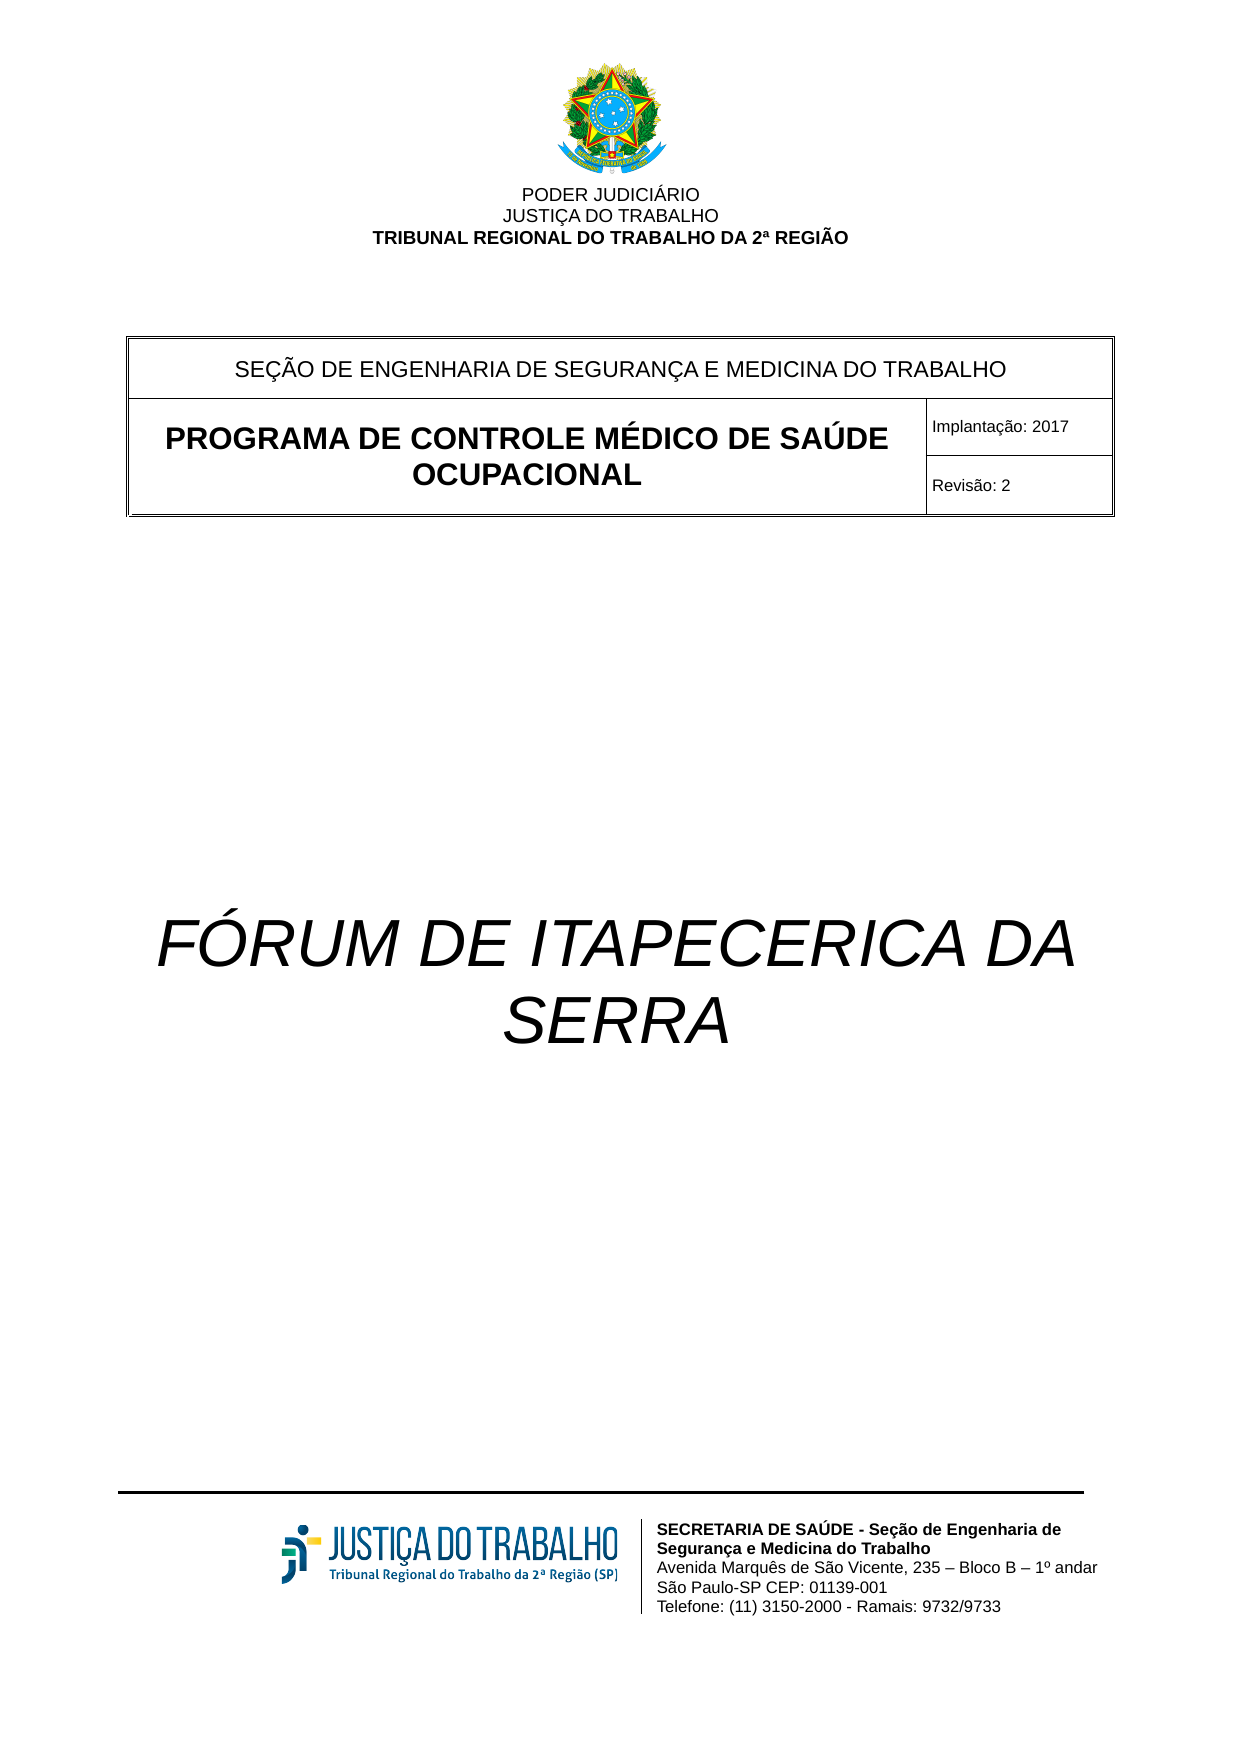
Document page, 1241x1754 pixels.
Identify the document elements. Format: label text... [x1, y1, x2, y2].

text FÓRUM DE ITAPECERICA DA SERRA [118, 904, 1122, 1057]
picture [281, 1525, 618, 1584]
table_header SEÇÃO de Engenharia de Segurança e Medicina do Trabalho [129, 339, 1112, 398]
table_cell PROGRAMA DE CONTROLE MÉDICO DE SAÚDE OCUPACIONAL [129, 399, 926, 513]
table_cell Revisão: 2 [927, 456, 1112, 513]
table_cell Implantação: 2017 [927, 399, 1112, 455]
